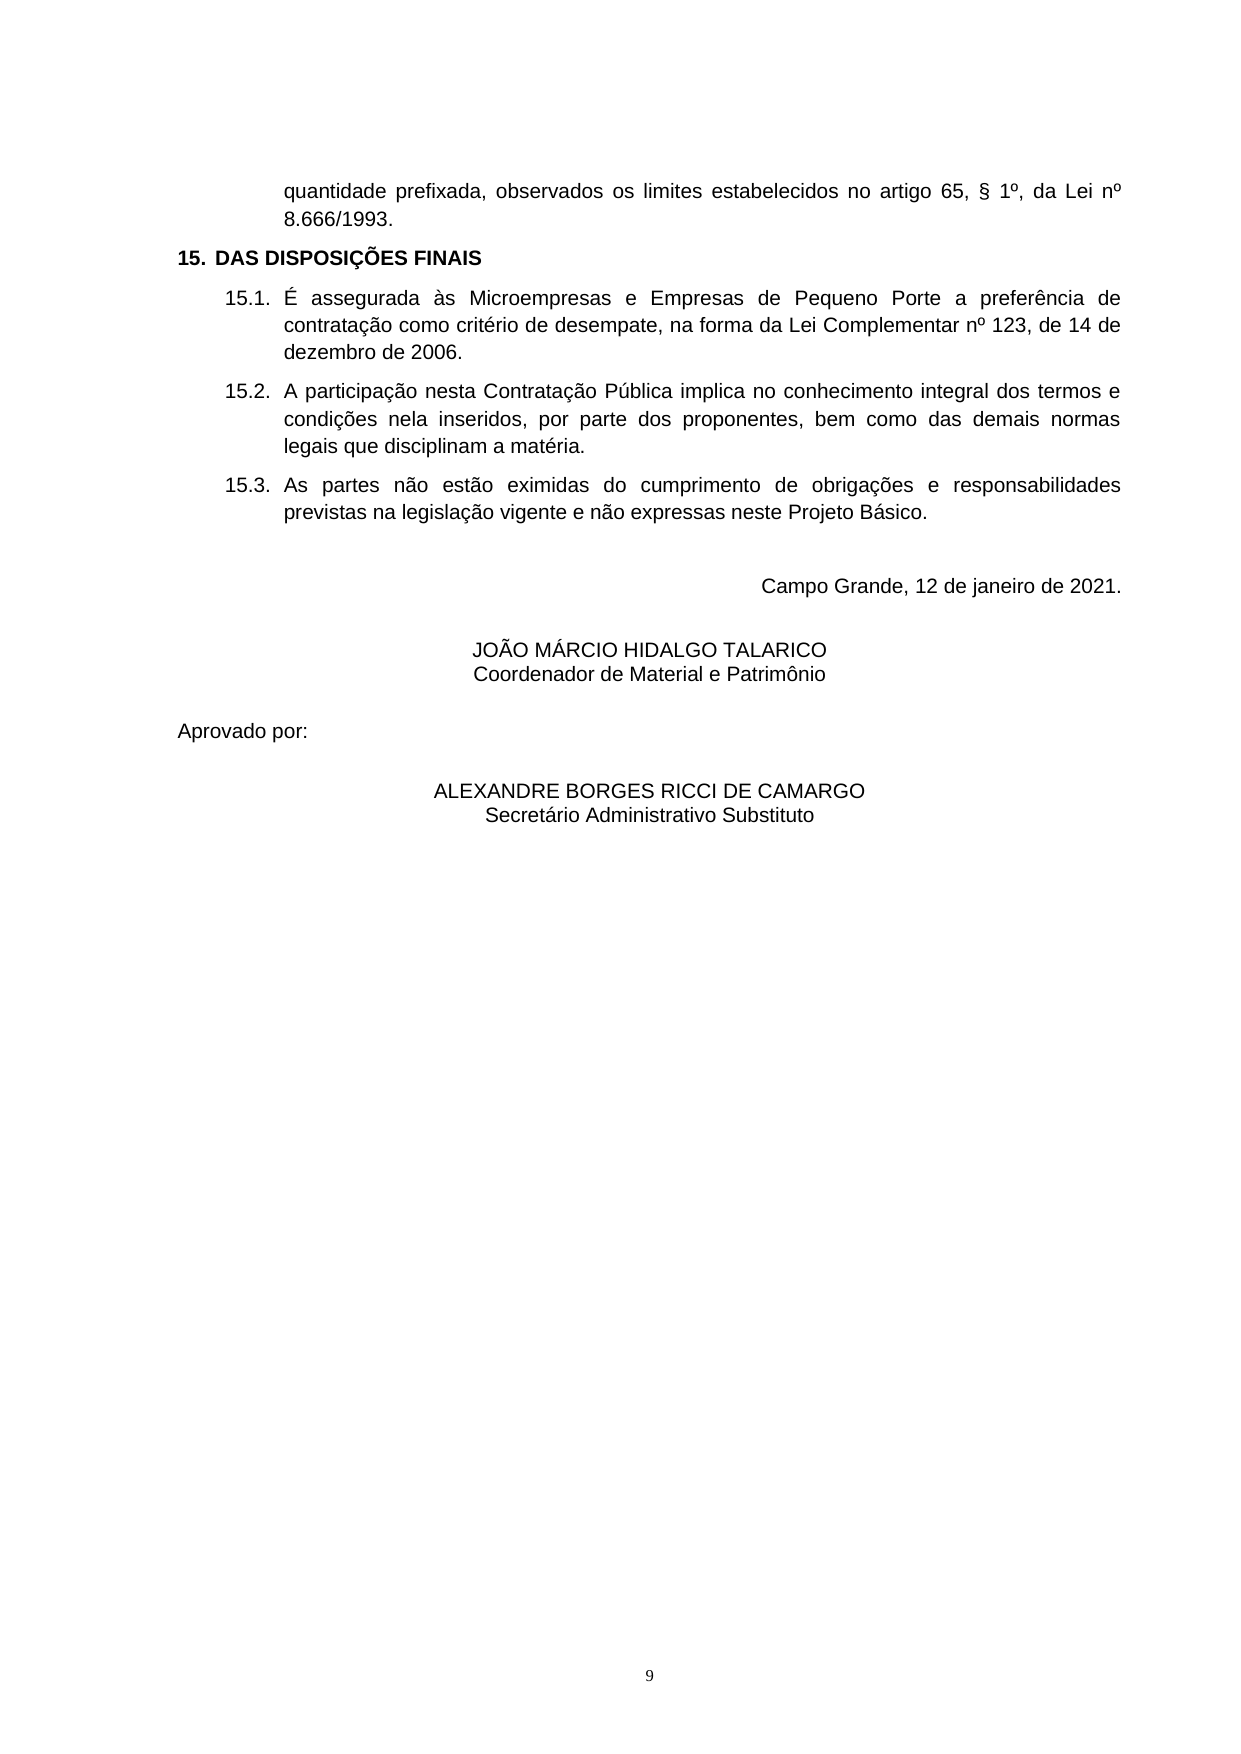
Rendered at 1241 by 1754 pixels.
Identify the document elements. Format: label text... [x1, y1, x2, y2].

text Secretário Administrativo Substituto [177, 803, 1122, 827]
text Aprovado por: [177, 722, 1122, 743]
text Coordenador de Material e Patrimônio [177, 662, 1122, 686]
subtitle É assegurada às Microempresas e Empresas de Pequeno Porte a preferência de contratação como critério de desempate, na forma da Lei Complementar nº 123, de 14 de dezembro de 2006. [224, 283, 1122, 365]
subtitle As partes não estão eximidas do cumprimento de obrigações e responsabilidades previstas na legislação vigente e não expressas neste Projeto Básico. [224, 471, 1122, 525]
text Campo Grande, 12 de janeiro de 2021. [177, 574, 1122, 598]
subtitle DAS DISPOSIÇÕES FINAIS [177, 244, 1122, 271]
text JOÃO MÁRCIO HIDALGO TALARICO [177, 638, 1122, 662]
subtitle A participação nesta Contratação Pública implica no conhecimento integral dos termos e condições nela inseridos, por parte dos proponentes, bem como das demais normas legais que disciplinam a matéria. [224, 377, 1122, 458]
subtitle quantidade prefixada, observados os limites estabelecidos no artigo 65, § 1º, da Lei nº 8.666/1993. [224, 177, 1122, 231]
text ALEXANDRE BORGES RICCI DE CAMARGO [177, 779, 1122, 803]
